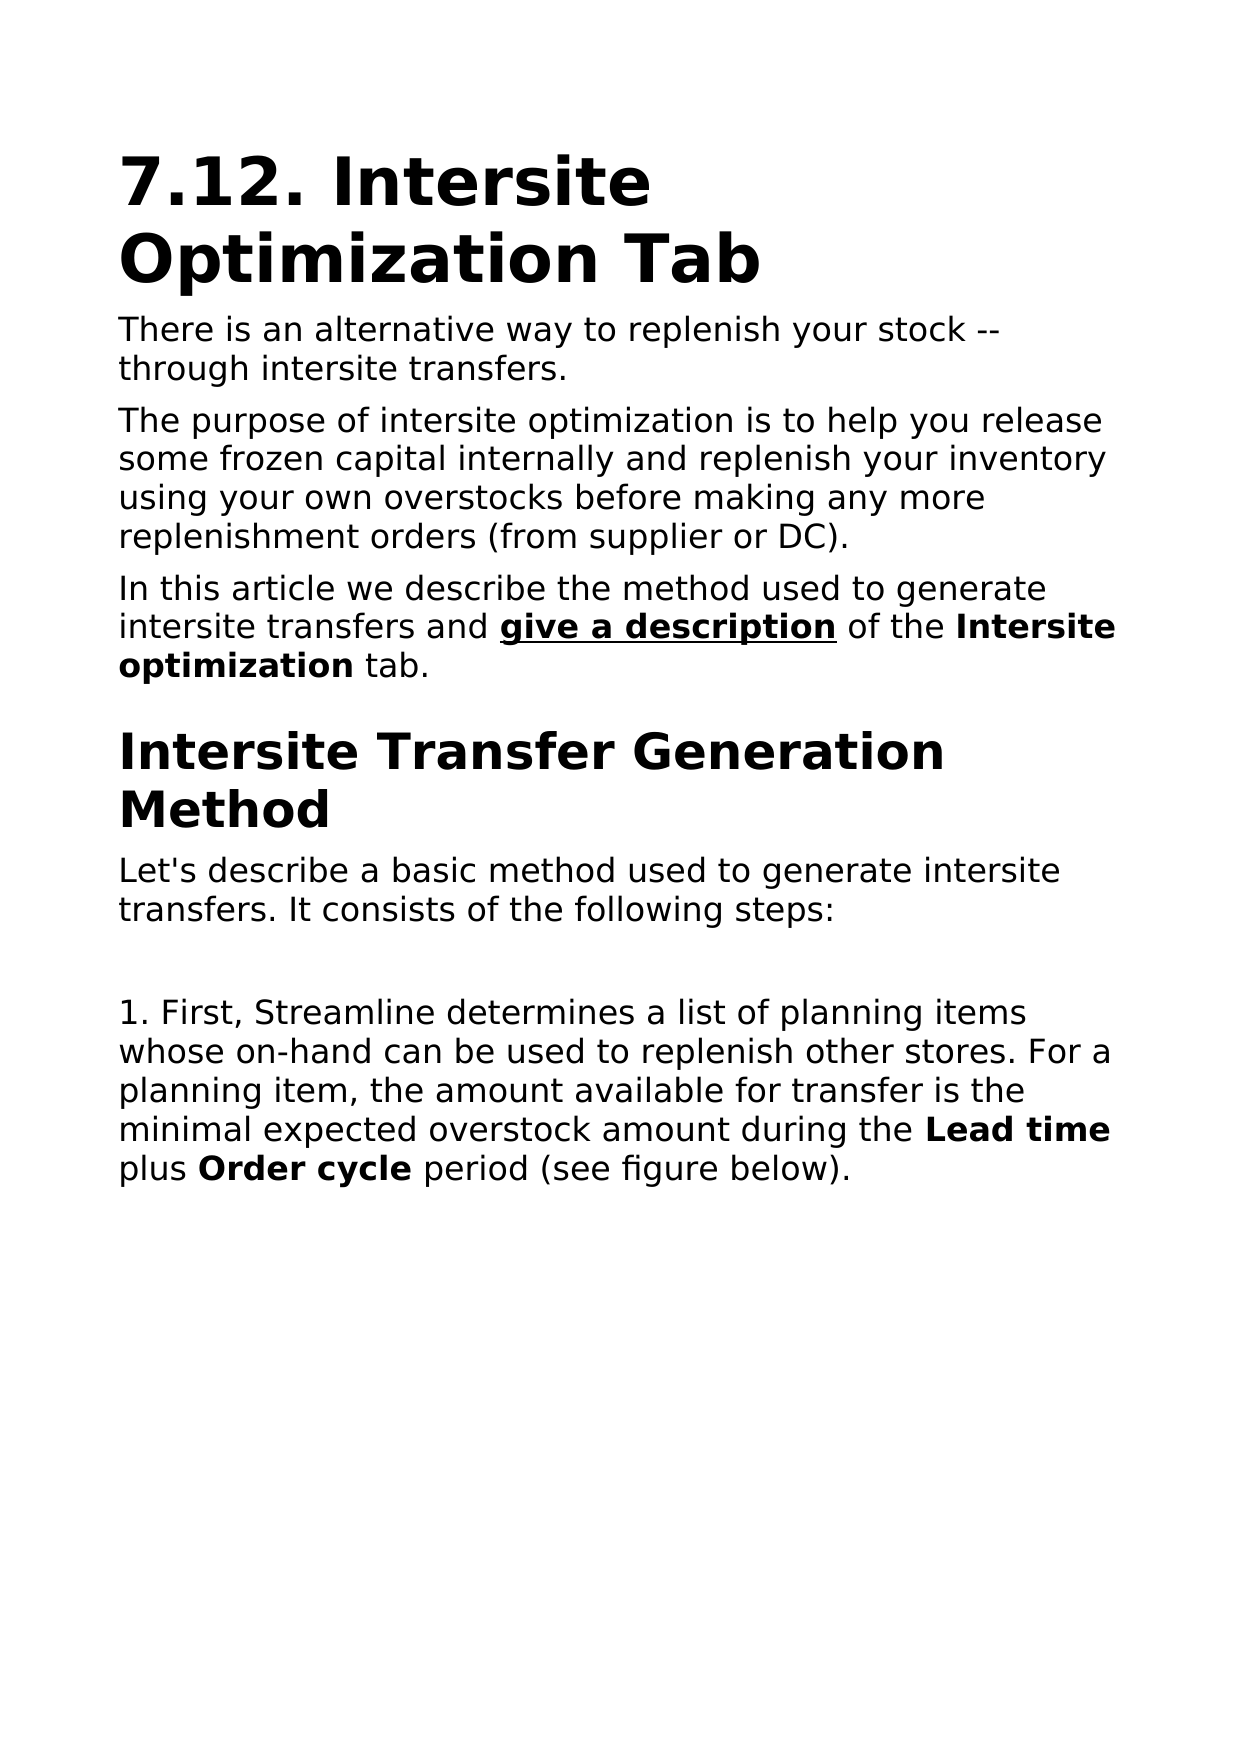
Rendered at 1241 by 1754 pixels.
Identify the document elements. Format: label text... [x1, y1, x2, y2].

subtitle 7.12. Intersite Optimization Tab [118, 143, 1122, 298]
text The purpose of intersite optimization is to help you release some frozen capital internally and replenish your inventory using your own overstocks before making any more replenishment orders (from supplier or DC). [118, 401, 1122, 556]
subtitle Intersite Transfer Generation Method [118, 723, 1122, 839]
text Let's describe a basic method used to generate intersite transfers. It consists of the following steps: [118, 852, 1122, 930]
text 1. First, Streamline determines a list of planning items whose on-hand can be used to replenish other stores. For a planning item, the amount available for transfer is the minimal expected overstock amount during the Lead time plus Order cycle period (see figure below). [118, 993, 1122, 1188]
text In this article we describe the method used to generate intersite transfers and give a description of the Intersite optimization tab. [118, 569, 1122, 686]
text There is an alternative way to replenish your stock -- through intersite transfers. [118, 311, 1122, 388]
